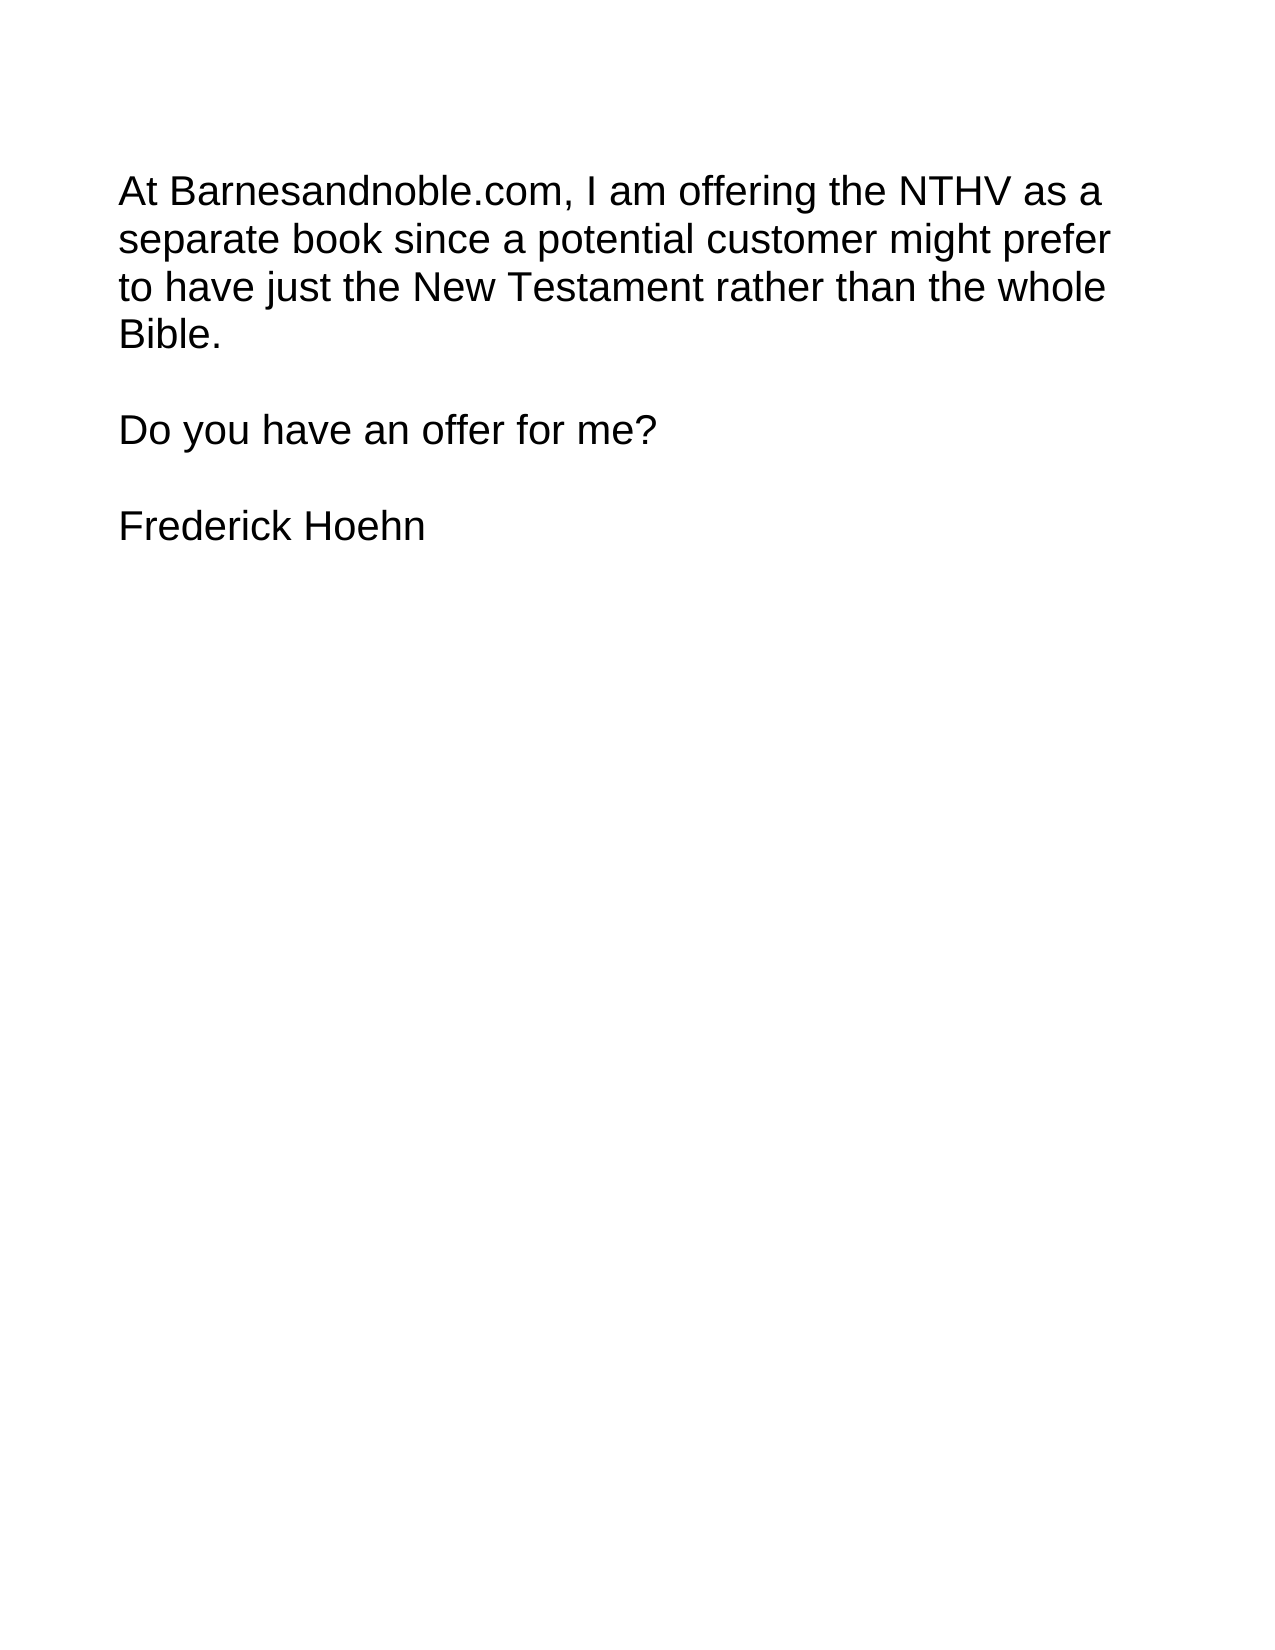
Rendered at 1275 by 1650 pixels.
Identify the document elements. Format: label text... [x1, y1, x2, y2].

text Do you have an offer for me? [118, 406, 1157, 453]
text At Barnesandnoble.com, I am offering the NTHV as a separate book since a potential customer might prefer to have just the New Testament rather than the whole Bible. [118, 166, 1157, 358]
text Frederick Hoehn [118, 501, 1157, 549]
